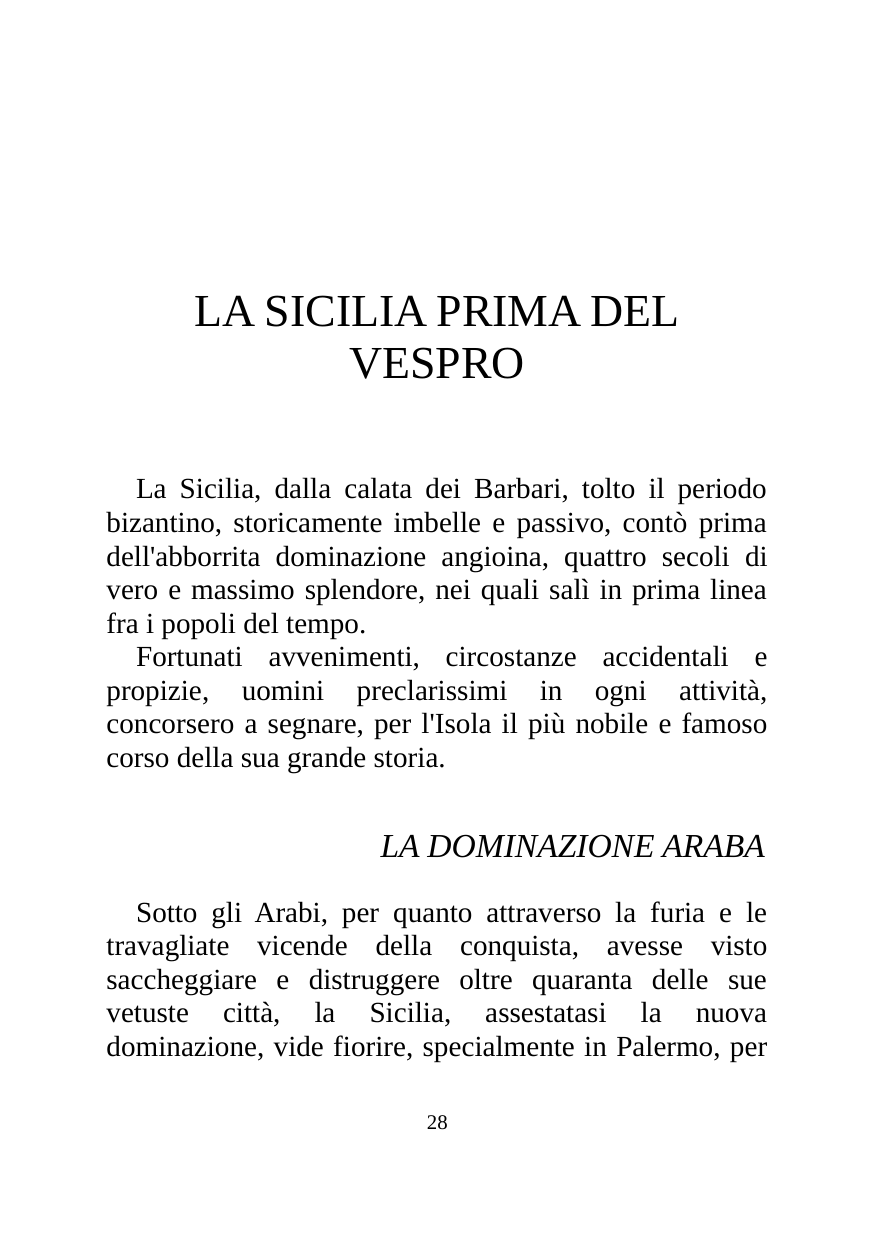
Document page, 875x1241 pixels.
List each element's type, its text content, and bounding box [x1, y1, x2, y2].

text Sotto gli Arabi, per quanto attraverso la furia e le travagliate vicende della conquista, avesse visto saccheggiare e distruggere oltre quaranta delle sue vetuste città, la Sicilia, assestatasi la nuova dominazione, vide fiorire, specialmente in Palermo, per [106, 895, 768, 1062]
subtitle LA SICILIA PRIMA DEL VESPRO [106, 283, 768, 389]
text La Sicilia, dalla calata dei Barbari, tolto il periodo bizantino, storicamente imbelle e passivo, contò prima dell'abborrita dominazione angioina, quattro secoli di vero e massimo splendore, nei quali salì in prima linea fra i popoli del tempo. [106, 472, 768, 639]
text Fortunati avvenimenti, circostanze accidentali e propizie, uomini preclarissimi in ogni attività, concorsero a segnare, per l'Isola il più nobile e famoso corso della sua grande storia. [106, 639, 768, 773]
subtitle LA DOMINAZIONE ARABA [106, 827, 768, 865]
